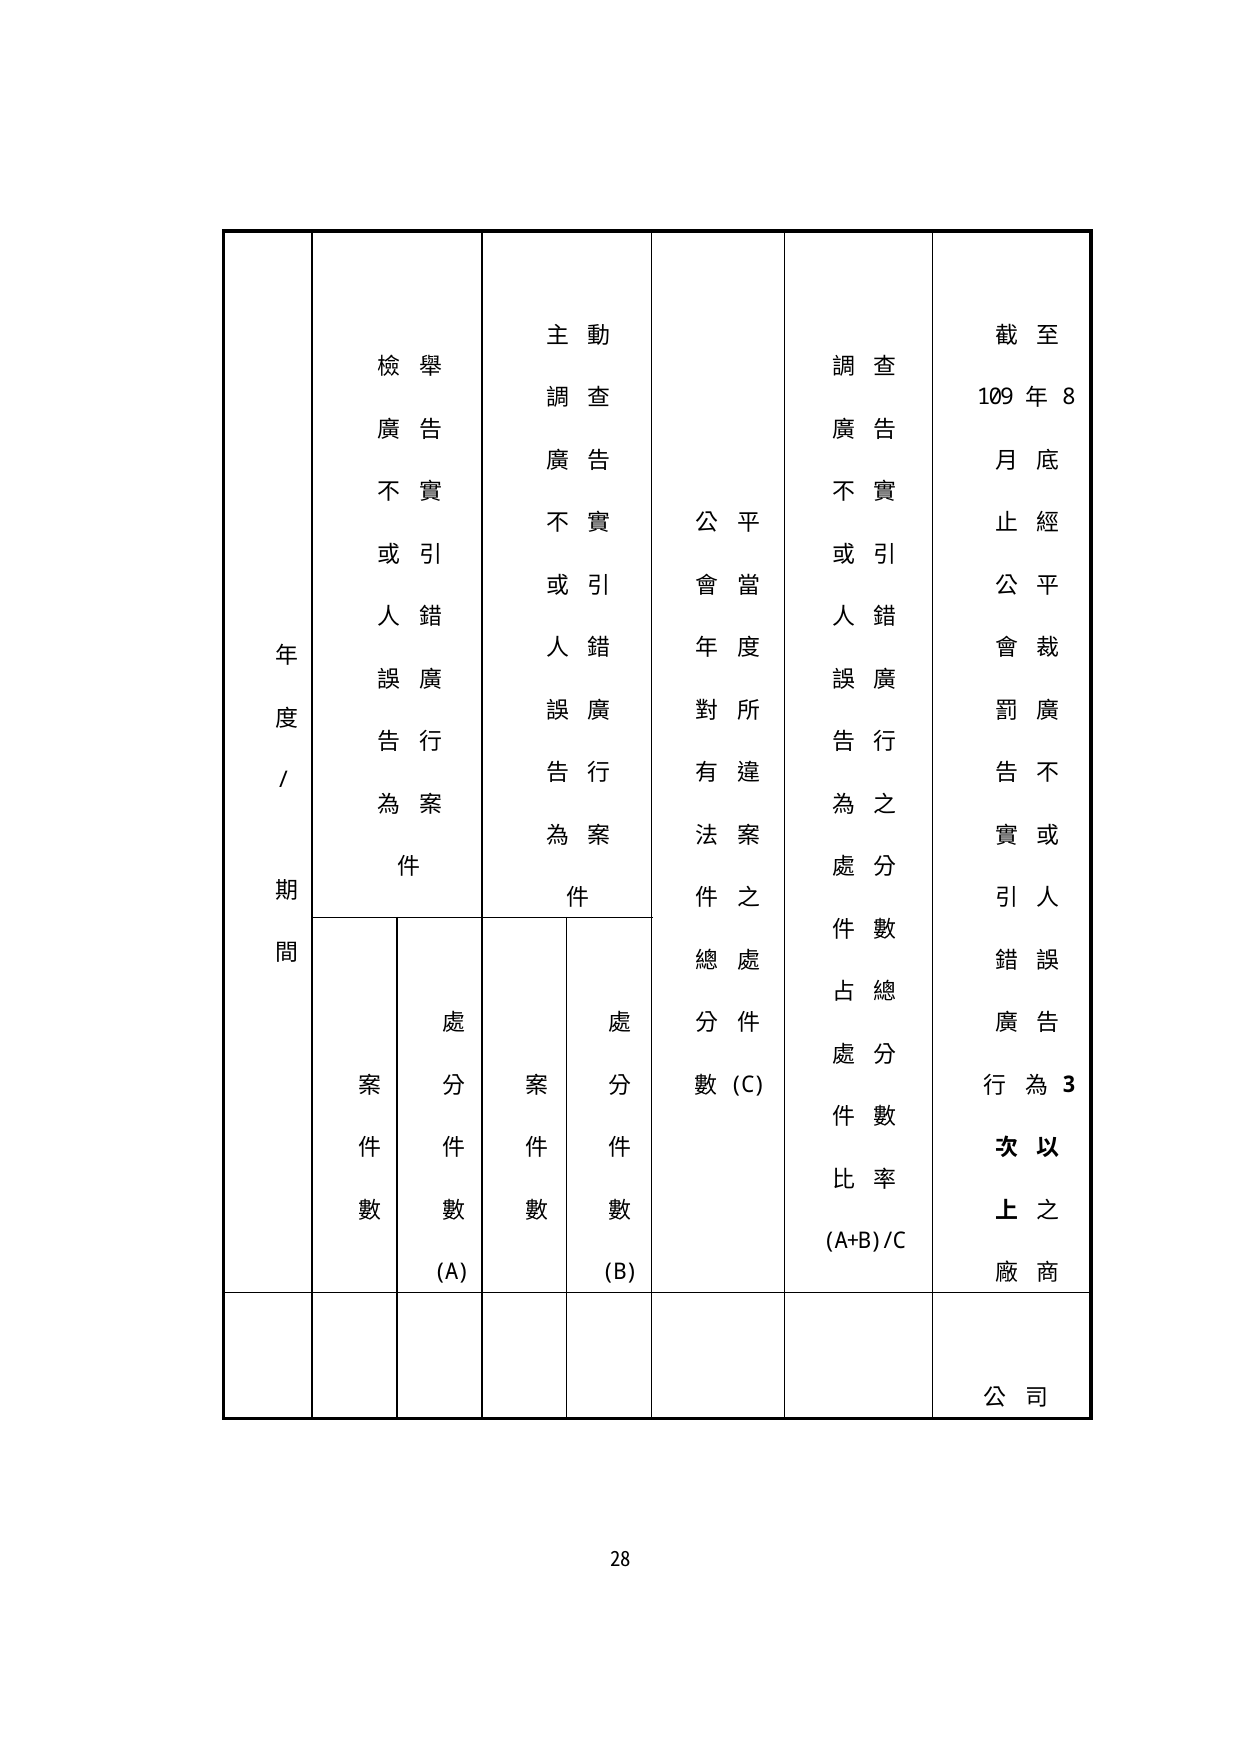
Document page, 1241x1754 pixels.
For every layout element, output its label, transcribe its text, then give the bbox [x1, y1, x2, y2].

table_cell [225, 1293, 311, 1417]
table_header 調查廣告不實或引人錯誤廣告行為之處分件數占總處分件數比率(A+B)/C [785, 233, 932, 1292]
table_cell [652, 1293, 784, 1417]
table_cell [313, 1293, 396, 1417]
table_header 檢舉廣告不實或引人錯誤廣告行為案件 [313, 233, 481, 917]
table_cell 公司 [933, 1293, 1089, 1417]
table_cell [483, 1293, 566, 1417]
table_cell [567, 1293, 651, 1417]
table_header 公平會當年度對所有違法案件之總處分件數(C) [652, 233, 784, 1292]
table_cell 案件數 [483, 918, 566, 1292]
table_cell 處分件數(B) [567, 918, 651, 1292]
table_header 主動調查廣告不實或引人錯誤廣告行為案件 [483, 233, 651, 917]
table_cell 處分件數(A) [398, 918, 481, 1292]
table_header 截至109年8月底止經公平會裁罰廣告不實或引人錯誤廣告行為3次以上之廠商情形 [933, 233, 1089, 1292]
table_cell 案件數 [313, 918, 396, 1292]
table_cell [785, 1293, 932, 1417]
table_header 年度/ 期間 [225, 233, 311, 1292]
table_cell [398, 1293, 481, 1417]
